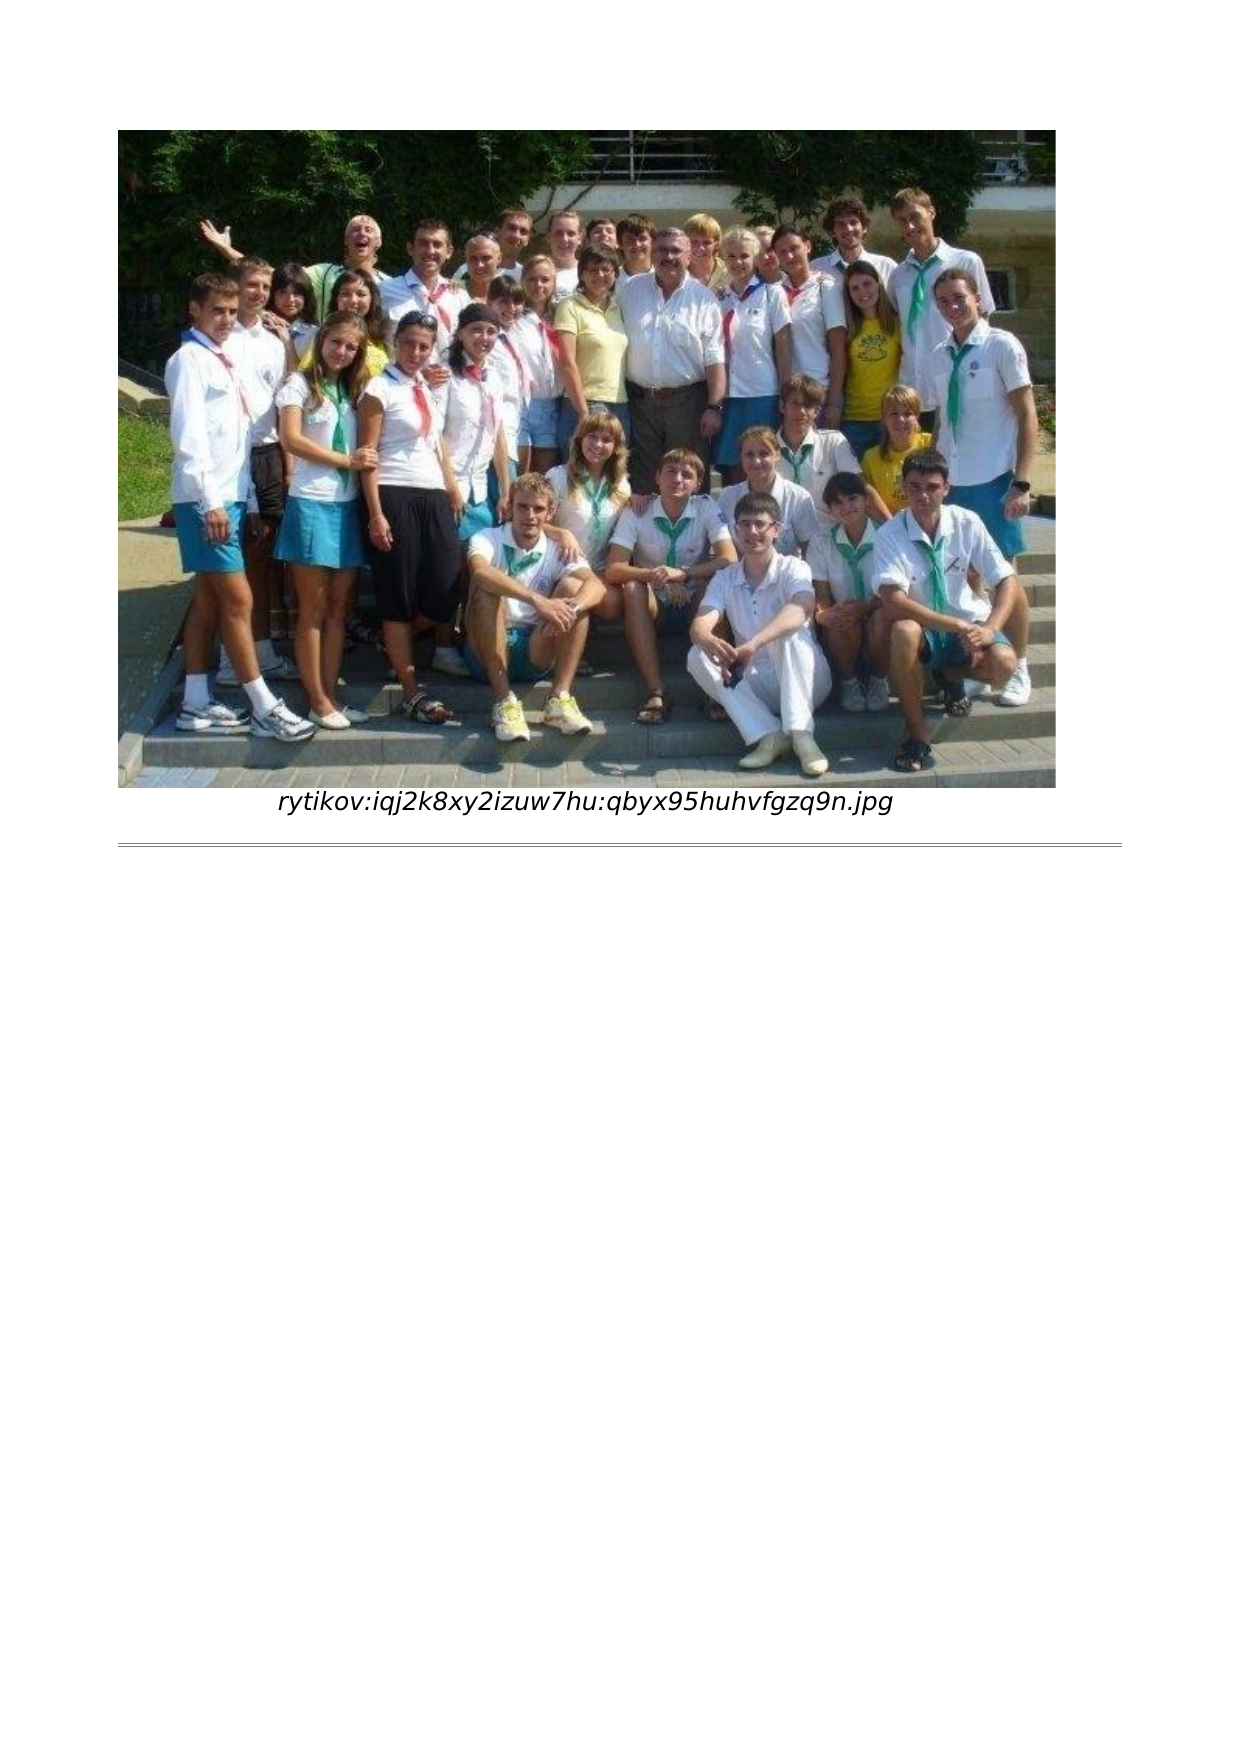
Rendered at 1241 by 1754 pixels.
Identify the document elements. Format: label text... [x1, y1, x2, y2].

picture [118, 130, 1056, 788]
text rytikov:iqj2k8xy2izuw7hu:qbyx95huhvfgzq9n.jpg [118, 788, 1056, 816]
